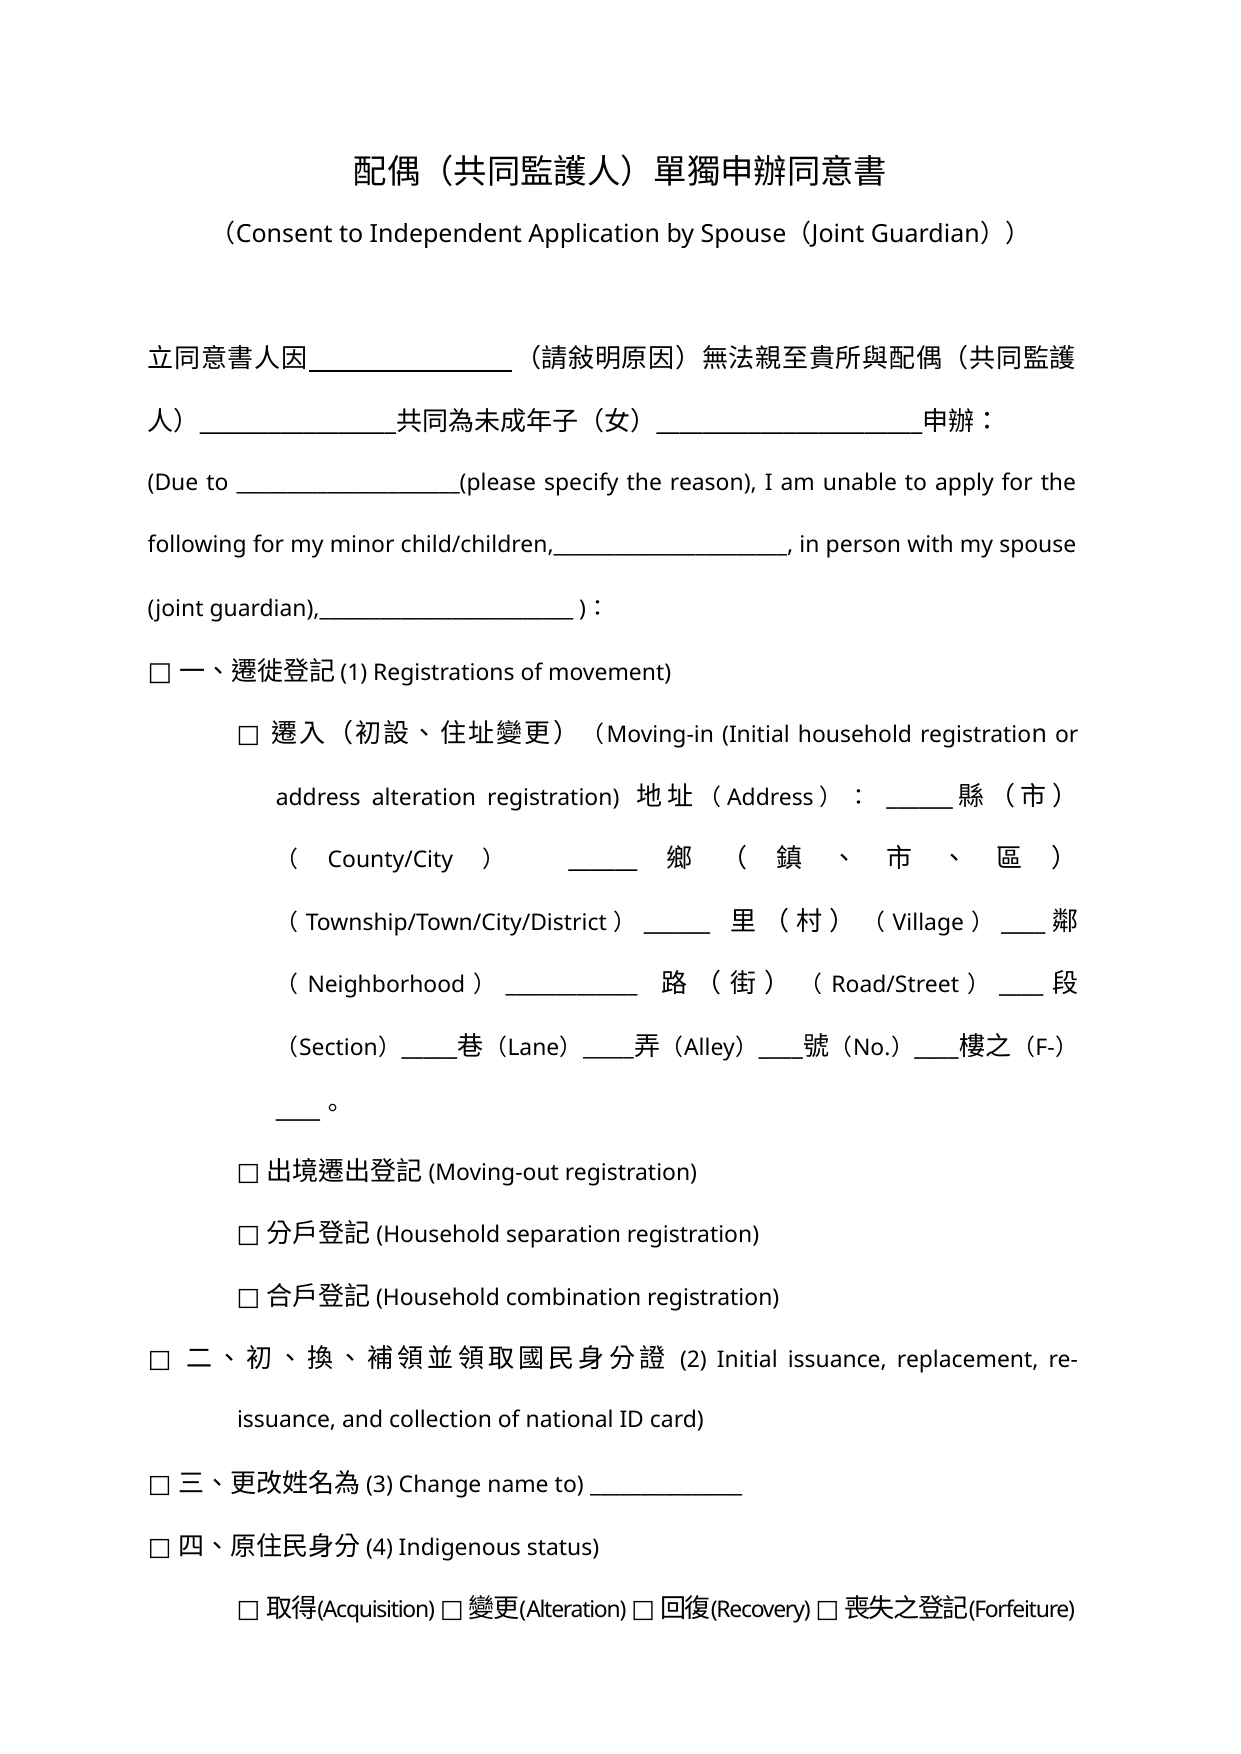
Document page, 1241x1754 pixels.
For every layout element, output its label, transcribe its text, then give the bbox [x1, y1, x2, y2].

text □ 四、原住民身分 (4) Indigenous status) [148, 1502, 1078, 1564]
text (Due to ______________________(please specify the reason), I am unable to apply for the following for my minor child/children,_______________________, in person with my spouse (joint guardian),_________________________ )： [147, 439, 1078, 627]
text □ 分戶登記 (Household separation registration) [236, 1189, 1078, 1252]
text □ 遷入（初設、住址變更）（Moving-in (Initial household registration or address alteration registration) 地址（Address）： ______縣（市）（County/City） ______鄉（鎮、市、區）（Township/Town/City/District）______ 里（村）（Village）____鄰（Neighborhood）_____________ 路（街）（Road/Street）____段（Section）_____巷（Lane）_____弄（Alley）____號（No.）____樓之（F-） ____。 [236, 689, 1078, 1127]
text □ 取得(Acquisition) □ 變更(Alteration) □ 回復(Recovery) □ 喪失之登記(Forfeiture) [236, 1564, 1078, 1627]
text □ 二、初、換、補領並領取國民身分證 (2) Initial issuance, replacement, re-issuance, and collection of national ID card) [148, 1314, 1078, 1439]
text □ 出境遷出登記 (Moving-out registration) [236, 1127, 1078, 1189]
text 配偶（共同監護人）單獨申辦同意書 [118, 127, 1122, 189]
text （Consent to Independent Application by Spouse（Joint Guardian）） [118, 189, 1122, 252]
text 立同意書人因 （請敍明原因）無法親至貴所與配偶（共同監護人）_________________共同為未成年子（女）_______________________申辦： [147, 314, 1078, 439]
text □ 三、更改姓名為 (3) Change name to) _______________ [148, 1439, 1078, 1502]
text □ 一、遷徙登記 (1) Registrations of movement) [147, 627, 1078, 689]
text □ 合戶登記 (Household combination registration) [236, 1252, 1078, 1314]
